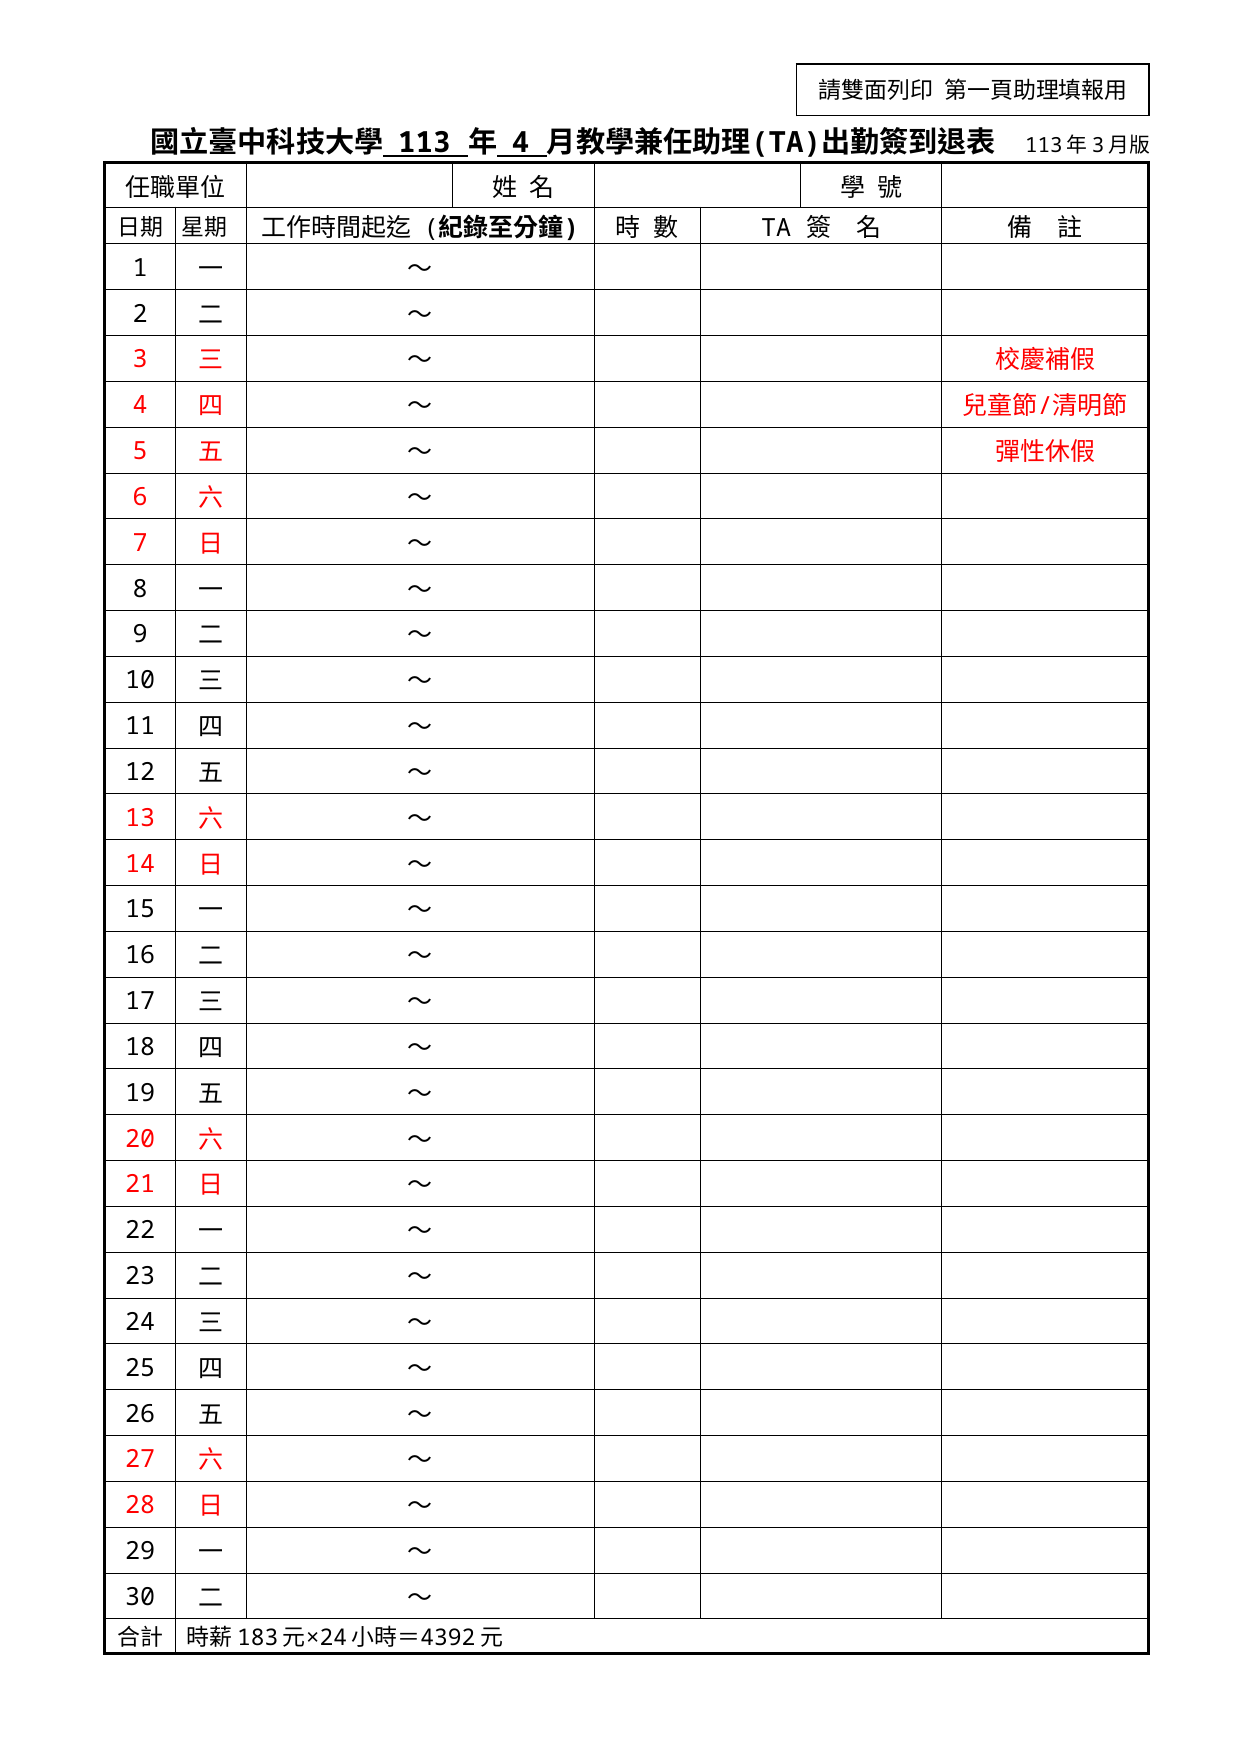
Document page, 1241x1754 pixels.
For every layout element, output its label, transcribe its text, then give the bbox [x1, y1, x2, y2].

table_cell ～ [247, 1024, 594, 1068]
table_header [942, 164, 1147, 207]
table_cell 日 [176, 1482, 246, 1527]
table_cell [942, 1344, 1147, 1389]
table_header 姓 名 [453, 164, 594, 207]
table_cell 三 [176, 978, 246, 1022]
table_cell [701, 474, 941, 518]
table_cell [701, 794, 941, 839]
table_cell ～ [247, 794, 594, 839]
table_cell ～ [247, 657, 594, 702]
table_cell 19 [106, 1069, 175, 1114]
table_cell [942, 1069, 1147, 1114]
table_cell [595, 611, 700, 656]
table_cell [701, 1390, 941, 1435]
table_cell 彈性休假 [942, 428, 1147, 472]
table_cell ～ [247, 840, 594, 885]
table_cell [595, 1207, 700, 1252]
table_cell ～ [247, 1253, 594, 1297]
table_cell 28 [106, 1482, 175, 1527]
table_cell [595, 1436, 700, 1481]
table_cell [595, 932, 700, 977]
table_cell 22 [106, 1207, 175, 1252]
table_cell [595, 336, 700, 381]
table_cell 24 [106, 1299, 175, 1343]
table_cell 14 [106, 840, 175, 885]
table_cell 校慶補假 [942, 336, 1147, 381]
table_cell [595, 657, 700, 702]
table_cell [595, 749, 700, 793]
table_cell [701, 565, 941, 610]
table_cell 12 [106, 749, 175, 793]
table_cell ～ [247, 1207, 594, 1252]
table_cell [701, 840, 941, 885]
table_cell [701, 1299, 941, 1343]
table_header [595, 164, 800, 207]
table_cell [701, 1069, 941, 1114]
table_cell [942, 749, 1147, 793]
table_cell 一 [176, 565, 246, 610]
table_cell [701, 1115, 941, 1160]
table_cell [595, 1390, 700, 1435]
table_cell 三 [176, 1299, 246, 1343]
table_cell [595, 1024, 700, 1068]
table_cell 一 [176, 886, 246, 931]
table_cell ～ [247, 1161, 594, 1206]
table_cell [595, 290, 700, 335]
table_cell ～ [247, 428, 594, 472]
table_cell [701, 1528, 941, 1572]
table_cell [942, 611, 1147, 656]
table_cell [942, 840, 1147, 885]
table_cell ～ [247, 1574, 594, 1618]
table_cell 8 [106, 565, 175, 610]
table_cell 30 [106, 1574, 175, 1618]
table_cell [595, 978, 700, 1022]
table_cell [942, 244, 1147, 289]
table_cell ～ [247, 1528, 594, 1572]
table_cell [595, 703, 700, 747]
table_cell 工作時間起迄 (紀錄至分鐘) [247, 208, 594, 243]
table_cell ～ [247, 1299, 594, 1343]
table_cell [595, 1482, 700, 1527]
table_cell ～ [247, 382, 594, 427]
table_cell ～ [247, 1436, 594, 1481]
table_cell [942, 886, 1147, 931]
table_cell [942, 1436, 1147, 1481]
table_cell [942, 1299, 1147, 1343]
table_cell ～ [247, 703, 594, 747]
table_cell 25 [106, 1344, 175, 1389]
table_cell [595, 794, 700, 839]
table_cell 二 [176, 1253, 246, 1297]
table_cell 二 [176, 932, 246, 977]
table_cell [942, 657, 1147, 702]
table_cell 1 [106, 244, 175, 289]
table_cell [595, 1161, 700, 1206]
table_cell [595, 565, 700, 610]
table_cell 四 [176, 703, 246, 747]
table_cell [942, 1161, 1147, 1206]
table_cell 星期 [176, 208, 246, 243]
table_cell [595, 1253, 700, 1297]
table_cell 合計 [106, 1619, 175, 1652]
table_cell [595, 1299, 700, 1343]
table_cell [942, 1253, 1147, 1297]
table_cell [701, 978, 941, 1022]
text 國立臺中科技大學 113 年 4 月教學兼任助理(TA)出勤簽到退表 113年3月版 [75, 118, 1168, 161]
table_cell ～ [247, 336, 594, 381]
table_cell 日期 [106, 208, 175, 243]
table_cell 二 [176, 611, 246, 656]
table_cell [701, 1482, 941, 1527]
table_cell [701, 290, 941, 335]
table_header 學 號 [801, 164, 941, 207]
table_cell [595, 382, 700, 427]
table_cell ～ [247, 886, 594, 931]
table_cell 15 [106, 886, 175, 931]
table_cell [942, 1574, 1147, 1618]
table_cell 5 [106, 428, 175, 472]
table_cell [701, 382, 941, 427]
table_cell ～ [247, 1390, 594, 1435]
table_cell 2 [106, 290, 175, 335]
table_cell [595, 1344, 700, 1389]
table_cell [701, 1161, 941, 1206]
table_cell TA 簽 名 [701, 208, 941, 243]
table_cell 五 [176, 1390, 246, 1435]
table_cell 五 [176, 1069, 246, 1114]
table_cell 三 [176, 657, 246, 702]
table_cell [595, 1115, 700, 1160]
table_header [247, 164, 452, 207]
table_cell [701, 1207, 941, 1252]
table_cell [701, 244, 941, 289]
table_cell [942, 519, 1147, 564]
table_cell [701, 932, 941, 977]
table_cell [595, 428, 700, 472]
table_cell [701, 703, 941, 747]
table_cell ～ [247, 1069, 594, 1114]
table_cell 21 [106, 1161, 175, 1206]
table_cell 13 [106, 794, 175, 839]
table_cell [942, 1207, 1147, 1252]
table_cell [595, 1069, 700, 1114]
table_cell [701, 657, 941, 702]
table_cell 日 [176, 519, 246, 564]
table_cell 4 [106, 382, 175, 427]
table_cell [942, 474, 1147, 518]
table_cell 五 [176, 749, 246, 793]
table_cell 18 [106, 1024, 175, 1068]
table_cell [942, 794, 1147, 839]
table_cell [942, 1115, 1147, 1160]
table_cell 六 [176, 1115, 246, 1160]
table_cell 四 [176, 1024, 246, 1068]
table_cell ～ [247, 1115, 594, 1160]
table_cell 一 [176, 244, 246, 289]
table_cell [701, 336, 941, 381]
table_cell ～ [247, 565, 594, 610]
text 請雙面列印 第一頁助理填報用 [812, 72, 1133, 106]
table_cell 備 註 [942, 208, 1147, 243]
table_cell [942, 1390, 1147, 1435]
table_cell [942, 565, 1147, 610]
table_cell 16 [106, 932, 175, 977]
table_cell ～ [247, 1344, 594, 1389]
table_cell 日 [176, 840, 246, 885]
table_cell [701, 1344, 941, 1389]
table_cell 17 [106, 978, 175, 1022]
table_cell 23 [106, 1253, 175, 1297]
table_cell 7 [106, 519, 175, 564]
table_cell [595, 519, 700, 564]
table_cell [595, 474, 700, 518]
table_cell 時薪183元×24小時＝4392元 [176, 1619, 1147, 1652]
table_cell 二 [176, 1574, 246, 1618]
table_cell 六 [176, 794, 246, 839]
table_cell 三 [176, 336, 246, 381]
table_cell [701, 611, 941, 656]
table_cell 27 [106, 1436, 175, 1481]
table_cell 六 [176, 1436, 246, 1481]
table_cell ～ [247, 519, 594, 564]
table_cell [595, 1574, 700, 1618]
table_cell [595, 244, 700, 289]
text [797, 65, 1148, 115]
table_cell [701, 886, 941, 931]
table_cell [595, 1528, 700, 1572]
table_cell ～ [247, 474, 594, 518]
table_cell [942, 1528, 1147, 1572]
table_cell 10 [106, 657, 175, 702]
table_cell 四 [176, 1344, 246, 1389]
table_cell ～ [247, 932, 594, 977]
table_cell [595, 840, 700, 885]
table_cell ～ [247, 749, 594, 793]
table_cell 11 [106, 703, 175, 747]
table_cell 20 [106, 1115, 175, 1160]
table_cell 四 [176, 382, 246, 427]
table_cell [942, 932, 1147, 977]
table_cell ～ [247, 244, 594, 289]
table_cell 二 [176, 290, 246, 335]
table_cell ～ [247, 1482, 594, 1527]
table_cell 9 [106, 611, 175, 656]
table_cell [701, 1574, 941, 1618]
table_cell [701, 1253, 941, 1297]
table_cell [942, 703, 1147, 747]
table_cell 一 [176, 1207, 246, 1252]
table_cell 6 [106, 474, 175, 518]
table_cell [701, 1024, 941, 1068]
table_cell ～ [247, 611, 594, 656]
table_cell 3 [106, 336, 175, 381]
table_cell [701, 1436, 941, 1481]
table_cell ～ [247, 290, 594, 335]
table_cell 五 [176, 428, 246, 472]
table_cell [942, 290, 1147, 335]
table_cell 一 [176, 1528, 246, 1572]
table_cell 29 [106, 1528, 175, 1572]
table_cell [942, 1024, 1147, 1068]
table_cell [942, 1482, 1147, 1527]
table_cell 26 [106, 1390, 175, 1435]
table_cell [701, 519, 941, 564]
table_cell [595, 886, 700, 931]
table_header 任職單位 [106, 164, 246, 207]
table_cell [942, 978, 1147, 1022]
table_cell 六 [176, 474, 246, 518]
table_cell 日 [176, 1161, 246, 1206]
table_cell 兒童節/清明節 [942, 382, 1147, 427]
table_cell [701, 749, 941, 793]
table_cell ～ [247, 978, 594, 1022]
table_cell [701, 428, 941, 472]
table_cell 時 數 [595, 208, 700, 243]
